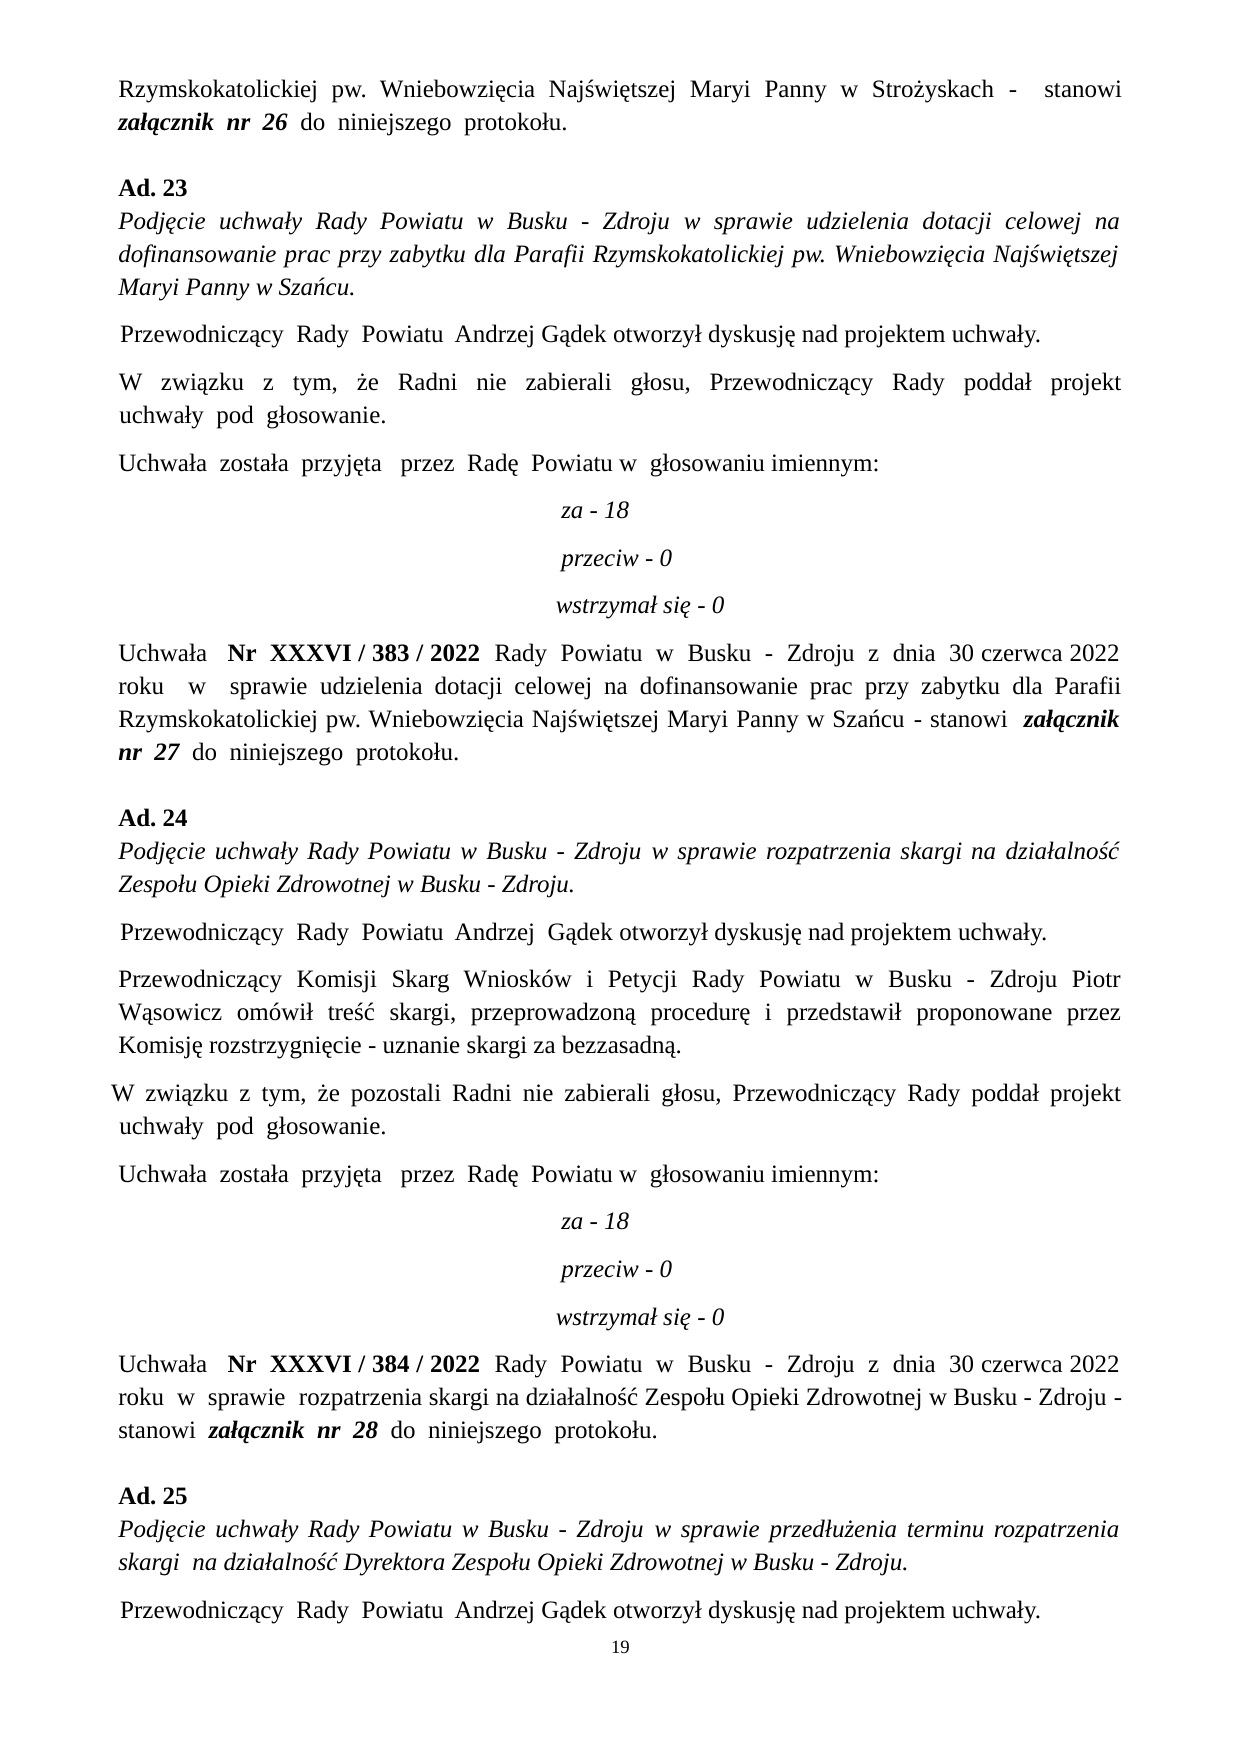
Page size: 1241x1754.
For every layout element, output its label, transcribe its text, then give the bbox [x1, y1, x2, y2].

text Rzymskokatolickiej pw. Wniebowzięcia Najświętszej Maryi Panny w Strożyskach - stanowi załącznik nr 26 do niniejszego protokołu. [118, 74, 1122, 136]
list Przewodniczący Rady Powiatu Andrzej Gądek otworzył dyskusję nad projektem uchwały. [89, 1595, 1122, 1624]
list przeciw - 0 [526, 543, 1122, 572]
list Przewodniczący Rady Powiatu Andrzej Gądek otworzył dyskusję nad projektem uchwały. [89, 319, 1122, 348]
text Podjęcie uchwały Rady Powiatu w Busku - Zdroju w sprawie udzielenia dotacji celowej na dofinansowanie prac przy zabytku dla Parafii Rzymskokatolickiej pw. Wniebowzięcia Najświętszej Maryi Panny w Szańcu. [118, 206, 1122, 301]
text Uchwała Nr XXXVI / 383 / 2022 Rady Powiatu w Busku - Zdroju z dnia 30 czerwca 2022 roku w sprawie udzielenia dotacji celowej na dofinansowanie prac przy zabytku dla Parafii Rzymskokatolickiej pw. Wniebowzięcia Najświętszej Maryi Panny w Szańcu - stanowi załącznik nr 27 do niniejszego protokołu. [118, 638, 1122, 766]
list przeciw - 0 [526, 1254, 1122, 1283]
text Podjęcie uchwały Rady Powiatu w Busku - Zdroju w sprawie rozpatrzenia skargi na działalność Zespołu Opieki Zdrowotnej w Busku - Zdroju. [118, 836, 1122, 898]
list W związku z tym, że pozostali Radni nie zabierali głosu, Przewodniczący Rady poddał projekt uchwały pod głosowanie. [100, 1078, 1122, 1140]
list Przewodniczący Rady Powiatu Andrzej Gądek otworzył dyskusję nad projektem uchwały. [89, 917, 1122, 946]
list W związku z tym, że Radni nie zabierali głosu, Przewodniczący Rady poddał projekt uchwały pod głosowanie. [100, 367, 1122, 429]
text Uchwała Nr XXXVI / 384 / 2022 Rady Powiatu w Busku - Zdroju z dnia 30 czerwca 2022 roku w sprawie rozpatrzenia skargi na działalność Zespołu Opieki Zdrowotnej w Busku - Zdroju - stanowi załącznik nr 28 do niniejszego protokołu. [118, 1349, 1122, 1444]
list wstrzymał się - 0 [118, 591, 1122, 619]
list Przewodniczący Komisji Skarg Wniosków i Petycji Rady Powiatu w Busku - Zdroju Piotr Wąsowicz omówił treść skargi, przeprowadzoną procedurę i przedstawił proponowane przez Komisję rozstrzygnięcie - uznanie skargi za bezzasadną. [118, 964, 1122, 1059]
text Podjęcie uchwały Rady Powiatu w Busku - Zdroju w sprawie przedłużenia terminu rozpatrzenia skargi na działalność Dyrektora Zespołu Opieki Zdrowotnej w Busku - Zdroju. [118, 1514, 1122, 1576]
list za - 18 [526, 1206, 1122, 1235]
list za - 18 [526, 495, 1122, 524]
text Ad. 24 [118, 803, 1122, 832]
list wstrzymał się - 0 [118, 1302, 1122, 1330]
text Ad. 23 [118, 173, 1122, 202]
list Uchwała została przyjęta przez Radę Powiatu w głosowaniu imiennym: [118, 1159, 1122, 1187]
text Ad. 25 [118, 1481, 1122, 1510]
list Uchwała została przyjęta przez Radę Powiatu w głosowaniu imiennym: [118, 448, 1122, 476]
